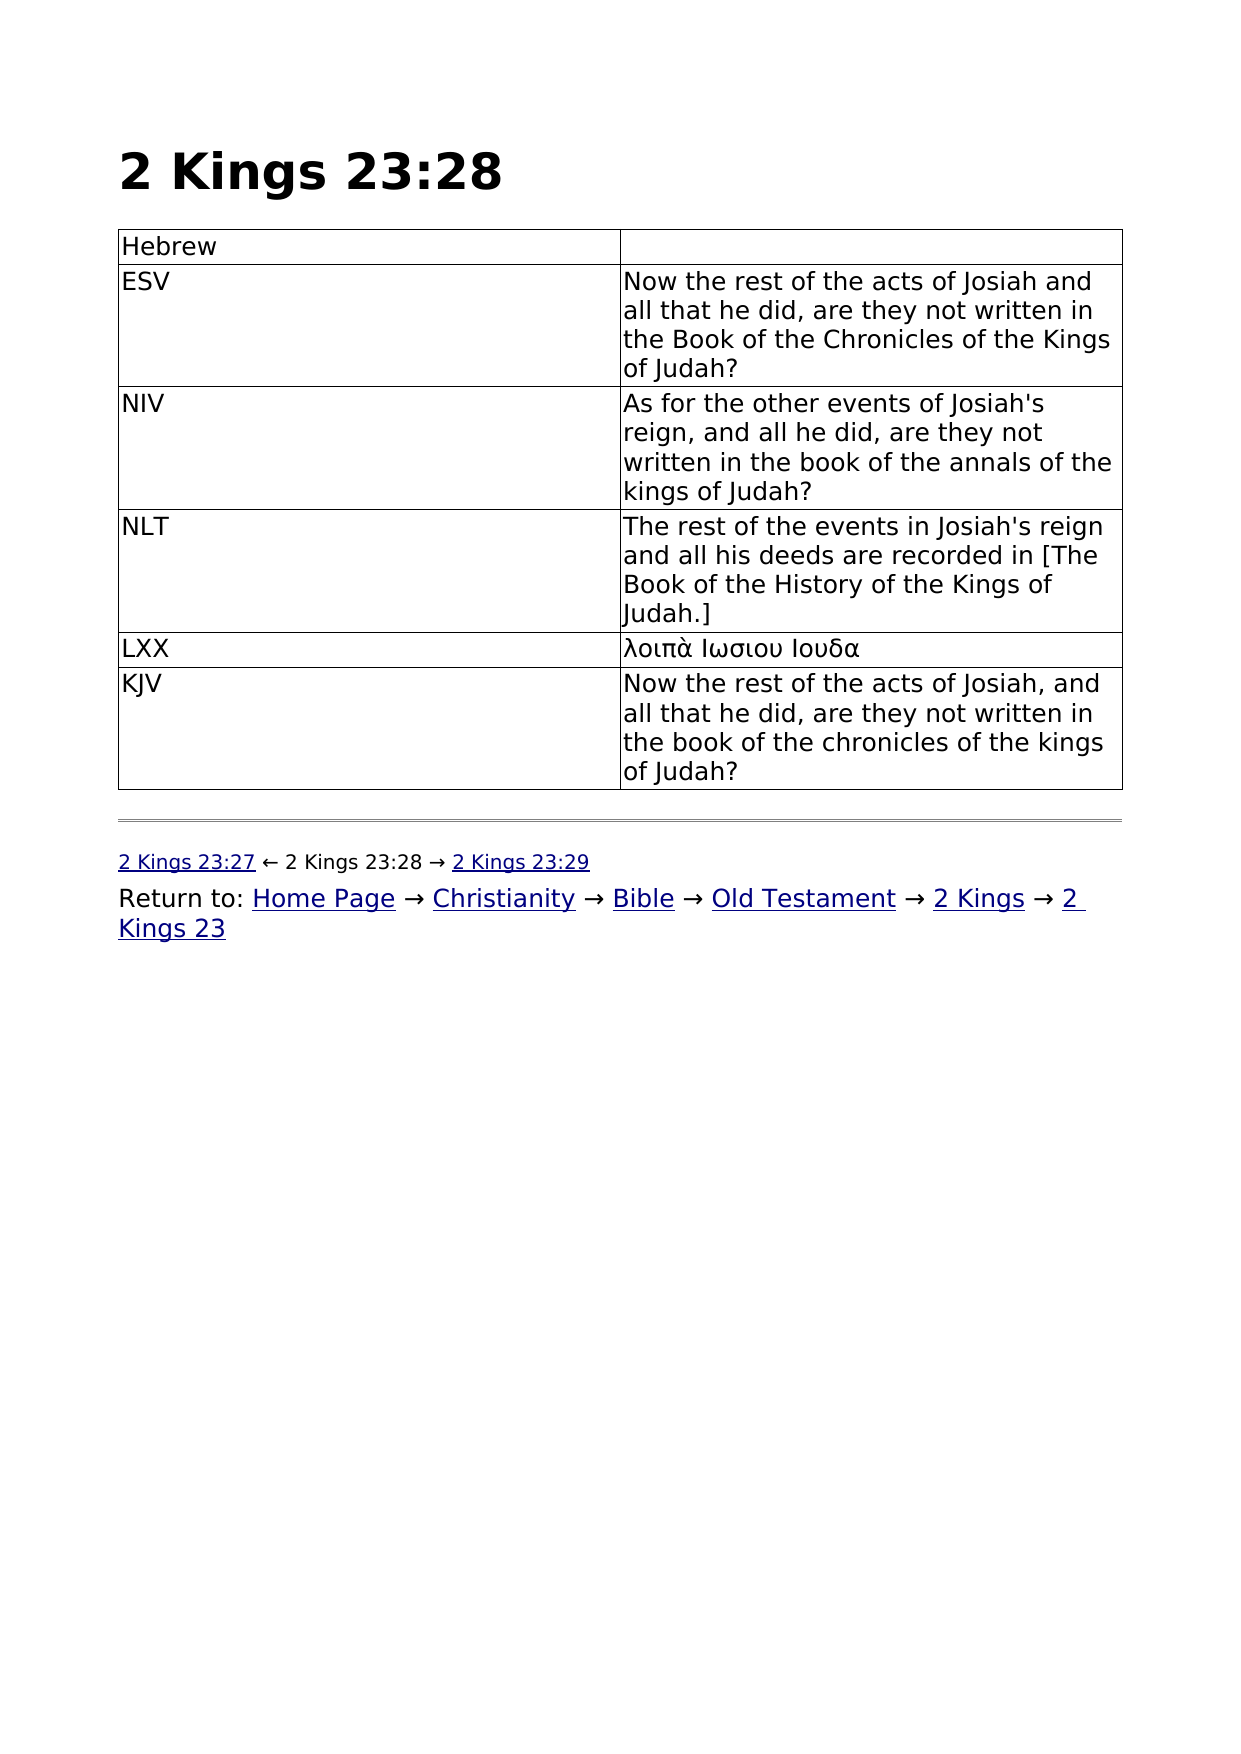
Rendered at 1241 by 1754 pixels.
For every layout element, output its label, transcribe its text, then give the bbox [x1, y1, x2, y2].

text Return to: Home Page → Christianity → Bible → Old Testament → 2 Kings → 2 Kings 23 [118, 884, 1122, 943]
table_cell λοιπὰ Ιωσιου Ιουδα [621, 633, 1122, 667]
table_cell The rest of the events in Josiah's reign and all his deeds are recorded in [The Book of the History of the Kings of Judah.] [621, 510, 1122, 632]
text 2 Kings 23:27 ← 2 Kings 23:28 → 2 Kings 23:29 [118, 851, 1122, 884]
table_cell Now the rest of the acts of Josiah and all that he did, are they not written in the Book of the Chronicles of the Kings of Judah? [621, 265, 1122, 386]
table_header [621, 230, 1122, 264]
table_header Hebrew [119, 230, 620, 264]
table_cell Now the rest of the acts of Josiah, and all that he did, are they not written in the book of the chronicles of the kings of Judah? [621, 668, 1122, 789]
table_cell NLT [119, 510, 620, 632]
table_cell LXX [119, 633, 620, 667]
table_cell NIV [119, 387, 620, 509]
subtitle 2 Kings 23:28 [118, 143, 1122, 201]
table_cell KJV [119, 668, 620, 789]
table_cell As for the other events of Josiah's reign, and all he did, are they not written in the book of the annals of the kings of Judah? [621, 387, 1122, 509]
table_cell ESV [119, 265, 620, 386]
